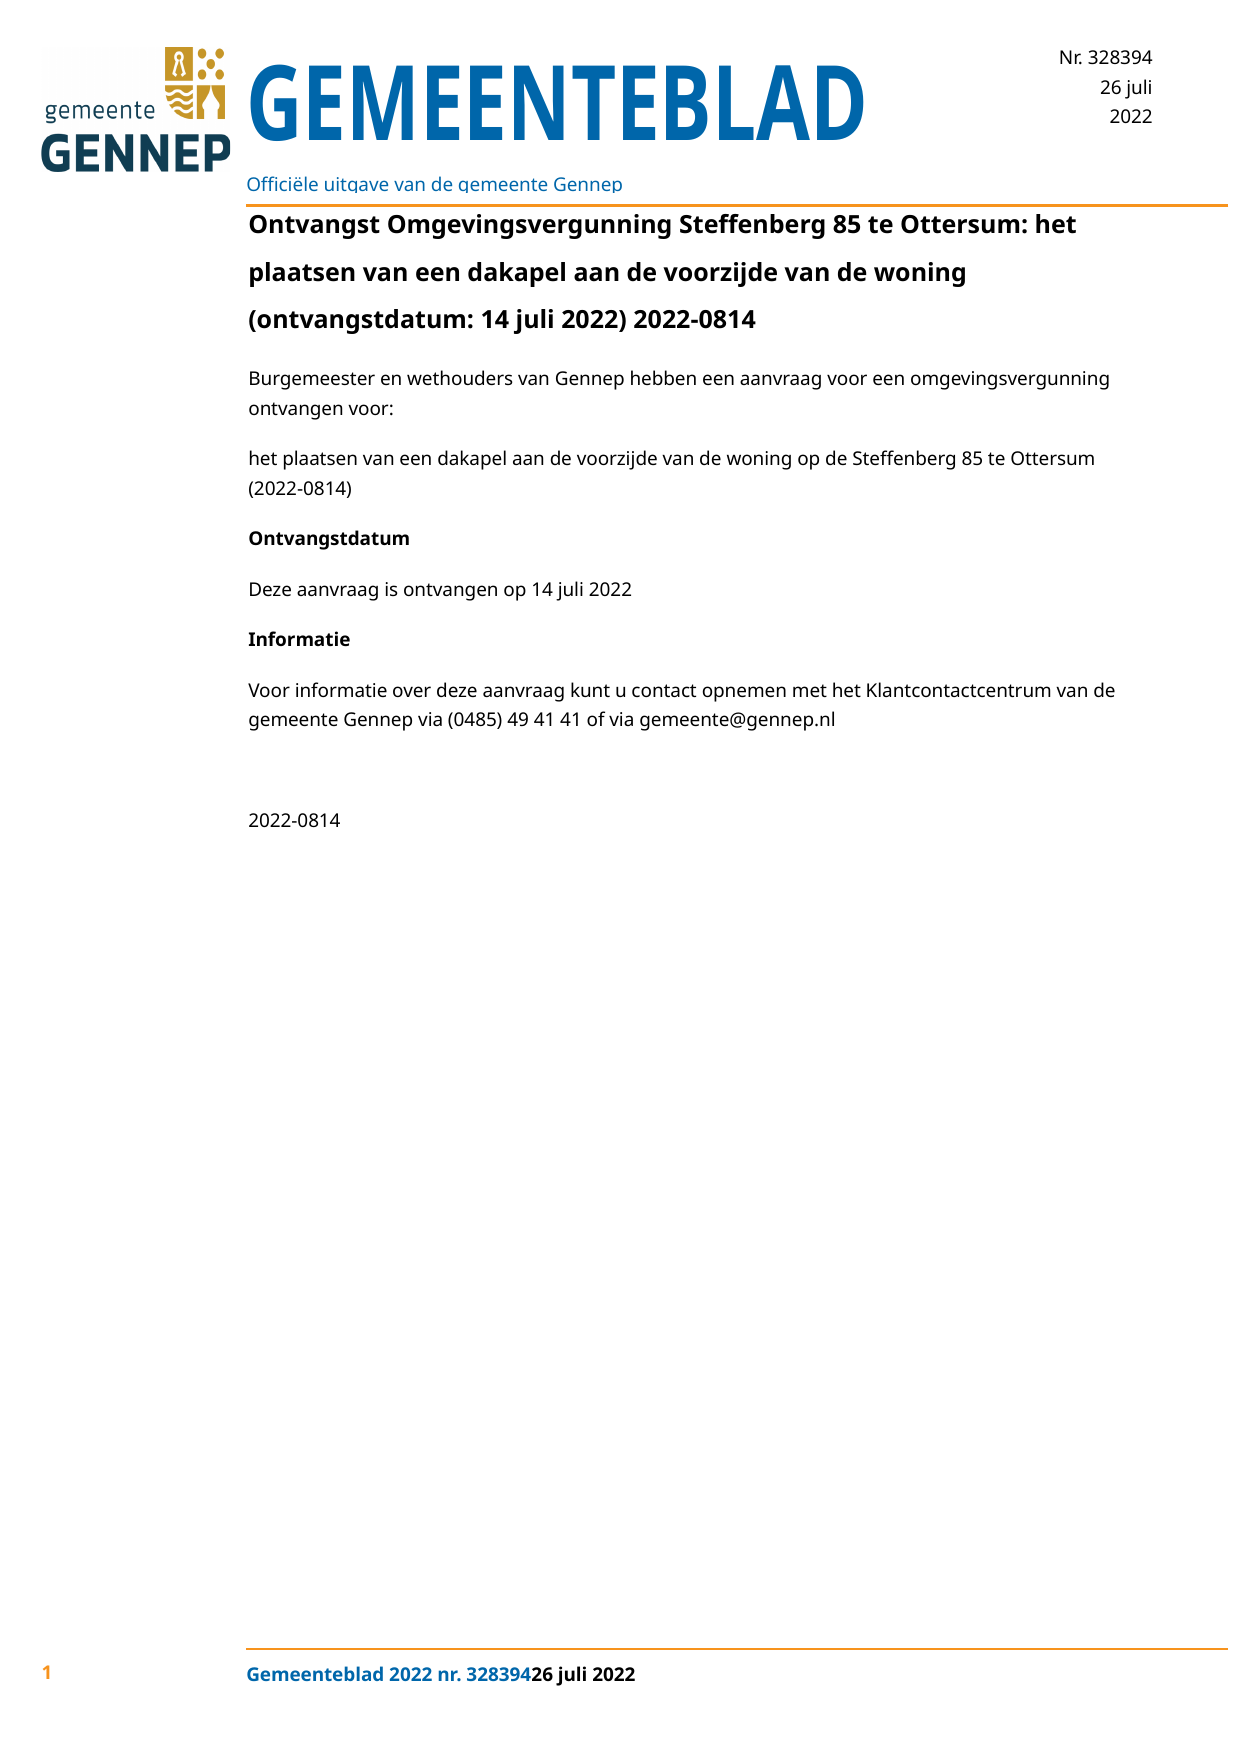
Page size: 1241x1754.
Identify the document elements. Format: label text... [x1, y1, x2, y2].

text Ontvangst Omgevingsvergunning Steffenberg 85 te Ottersum: het plaatsen van een dakapel aan de voorzijde van de woning (ontvangstdatum: 14 juli 2022) 2022-0814 [248, 207, 1152, 336]
text 2022-0814 [248, 807, 1152, 833]
text Deze aanvraag is ontvangen op 14 juli 2022 [248, 576, 1152, 602]
picture [41, 47, 231, 172]
text Burgemeester en wethouders van Gennep hebben een aanvraag voor een omgevingsvergunning ontvangen voor: [248, 366, 1152, 421]
text Voor informatie over deze aanvraag kunt u contact opnemen met het Klantcontactcentrum van de gemeente Gennep via (0485) 49 41 41 of via gemeente@gennep.nl [248, 677, 1152, 732]
text Ontvangstdatum [248, 526, 1152, 551]
text het plaatsen van een dakapel aan de voorzijde van de woning op de Steffenberg 85 te Ottersum (2022-0814) [248, 446, 1152, 501]
text Informatie [248, 626, 1152, 652]
